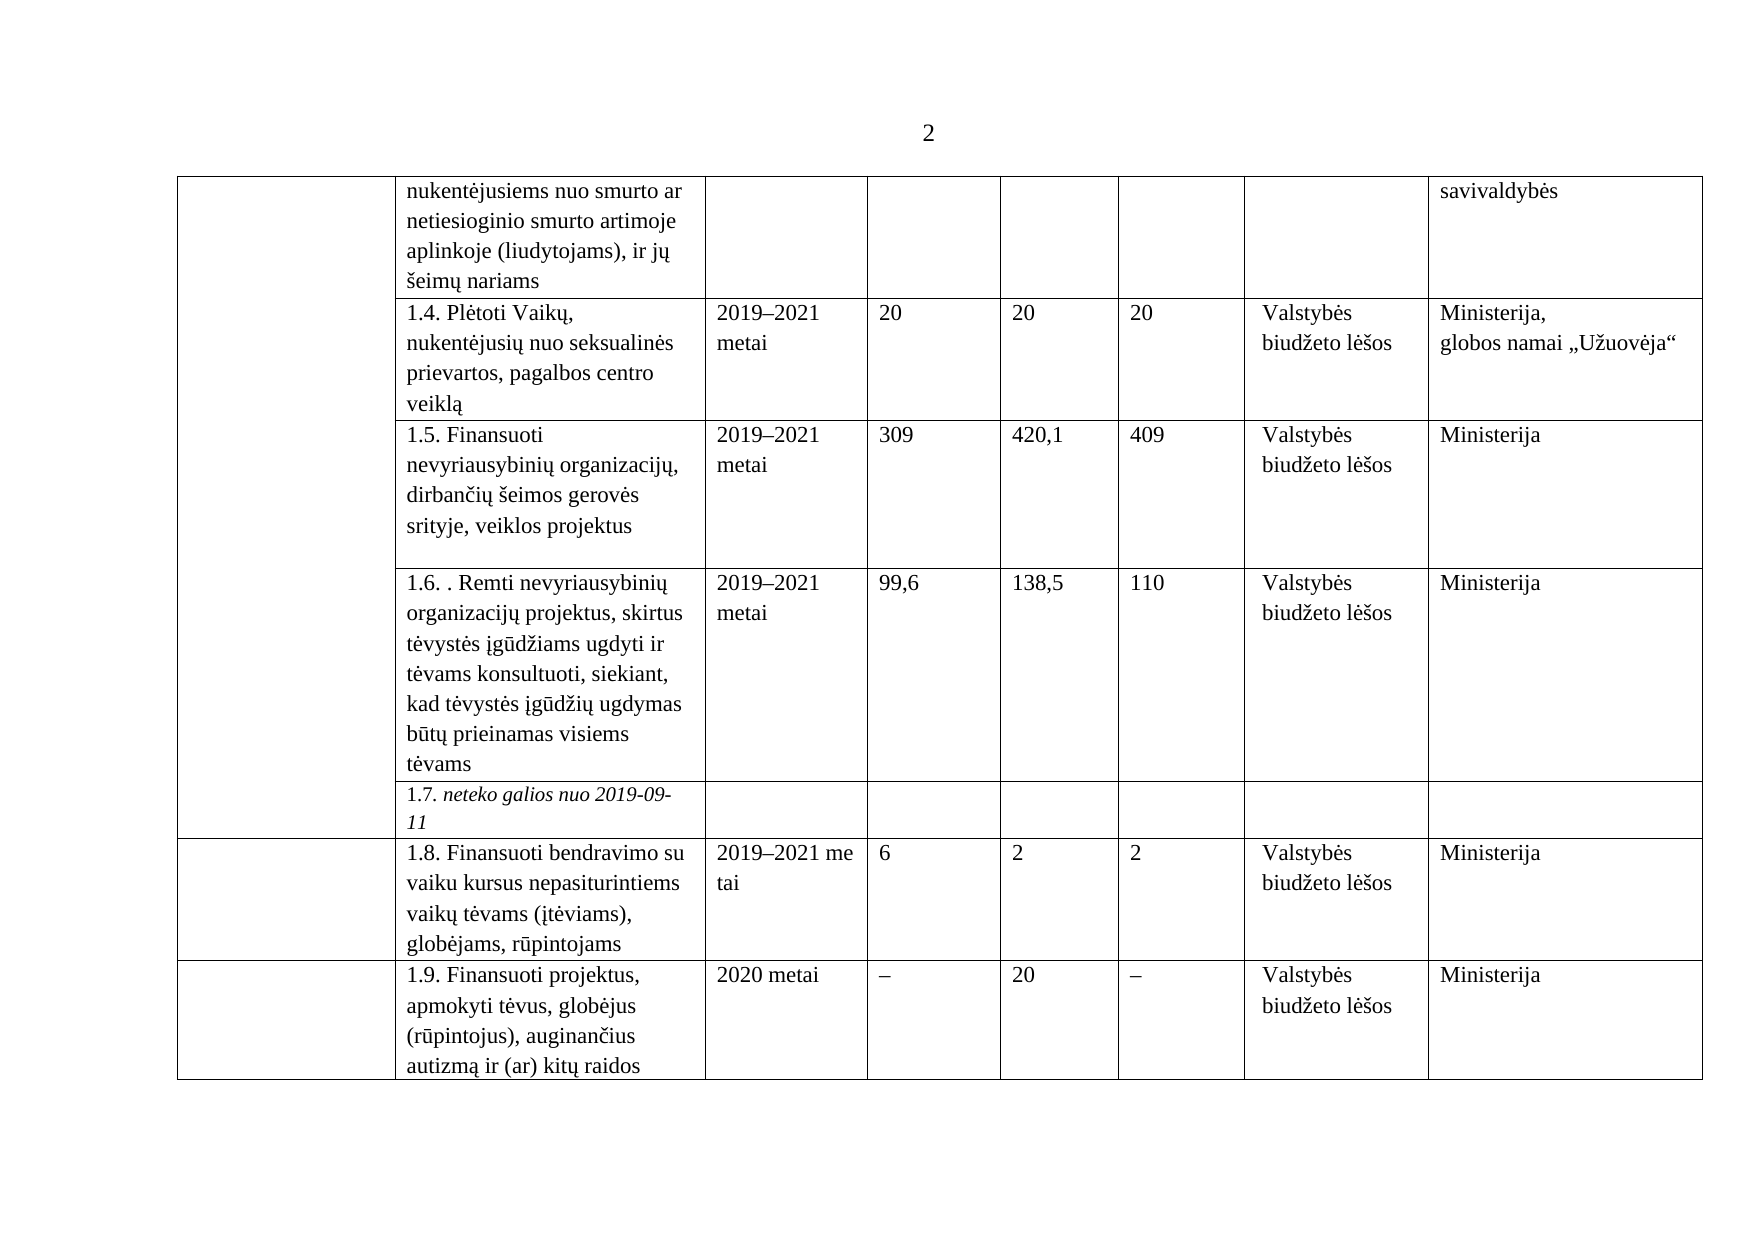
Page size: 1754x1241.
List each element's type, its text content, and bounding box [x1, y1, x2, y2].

table_cell 1.6. . Remti nevyriausybinių organizacijų projektus, skirtus tėvystės įgūdžiams ugdyti ir tėvams konsultuoti, siekiant, kad tėvystės įgūdžių ugdymas būtų prieinamas visiems tėvams [396, 569, 705, 781]
table_cell savivaldybės [1429, 177, 1702, 298]
table_cell 309 [868, 421, 1000, 568]
table_cell Valstybės biudžeto lėšos [1245, 839, 1428, 960]
table_cell Valstybės biudžeto lėšos [1245, 299, 1428, 420]
table_cell 1.8. Finansuoti bendravimo su vaiku kursus nepasiturintiems vaikų tėvams (įtėviams), globėjams, rūpintojams [396, 839, 705, 960]
table_cell 1.9. Finansuoti projektus, apmokyti tėvus, globėjus (rūpintojus), auginančius autizmą ir (ar) kitų raidos [396, 961, 705, 1078]
table_cell 138,5 [1001, 569, 1118, 781]
table_cell Ministerija [1429, 421, 1702, 568]
table_cell [1245, 782, 1428, 838]
table_cell 1.5. Finansuoti nevyriausybinių organizacijų, dirbančių šeimos gerovės srityje, veiklos projektus [396, 421, 705, 568]
table_cell 420,1 [1001, 421, 1118, 568]
table_cell 409 [1119, 421, 1244, 568]
table_cell [178, 839, 395, 960]
table_cell 2019–2021 metai [706, 839, 867, 960]
table_cell [706, 782, 867, 838]
table_cell [178, 177, 395, 838]
table_cell Ministerija [1429, 839, 1702, 960]
table_cell – [1119, 961, 1244, 1078]
table_cell [868, 782, 1000, 838]
table_cell [178, 961, 395, 1078]
table_cell 20 [868, 299, 1000, 420]
table_cell 2019–2021 metai [706, 569, 867, 781]
table_cell 1.7. neteko galios nuo 2019-09-11 [396, 782, 705, 838]
table_cell [1429, 782, 1702, 838]
table_cell Ministerija [1429, 569, 1702, 781]
table_cell – [868, 961, 1000, 1078]
table_cell 2 [1001, 839, 1118, 960]
table_cell 6 [868, 839, 1000, 960]
table_cell Valstybės biudžeto lėšos [1245, 961, 1428, 1078]
table_cell [1245, 177, 1428, 298]
table_cell 1.4. Plėtoti Vaikų, nukentėjusių nuo seksualinės prievartos, pagalbos centro veiklą [396, 299, 705, 420]
table_cell [1001, 782, 1118, 838]
table_cell 2020 metai [706, 961, 867, 1078]
table_cell 110 [1119, 569, 1244, 781]
table_cell 2 [1119, 839, 1244, 960]
table_cell 2019–2021 metai [706, 421, 867, 568]
table_cell 99,6 [868, 569, 1000, 781]
table_cell Valstybės biudžeto lėšos [1245, 421, 1428, 568]
table_cell 20 [1001, 299, 1118, 420]
table_cell Ministerija [1429, 961, 1702, 1078]
table_cell Valstybės biudžeto lėšos [1245, 569, 1428, 781]
table_cell [868, 177, 1000, 298]
table_cell Ministerija, globos namai „Užuovėja“ [1429, 299, 1702, 420]
table_cell [706, 177, 867, 298]
table_cell nukentėjusiems nuo smurto ar netiesioginio smurto artimoje aplinkoje (liudytojams), ir jų šeimų nariams [396, 177, 705, 298]
table_cell 2019–2021 metai [706, 299, 867, 420]
table_cell 20 [1001, 961, 1118, 1078]
table_cell [1119, 177, 1244, 298]
table_cell 20 [1119, 299, 1244, 420]
table_cell [1001, 177, 1118, 298]
table_cell [1119, 782, 1244, 838]
